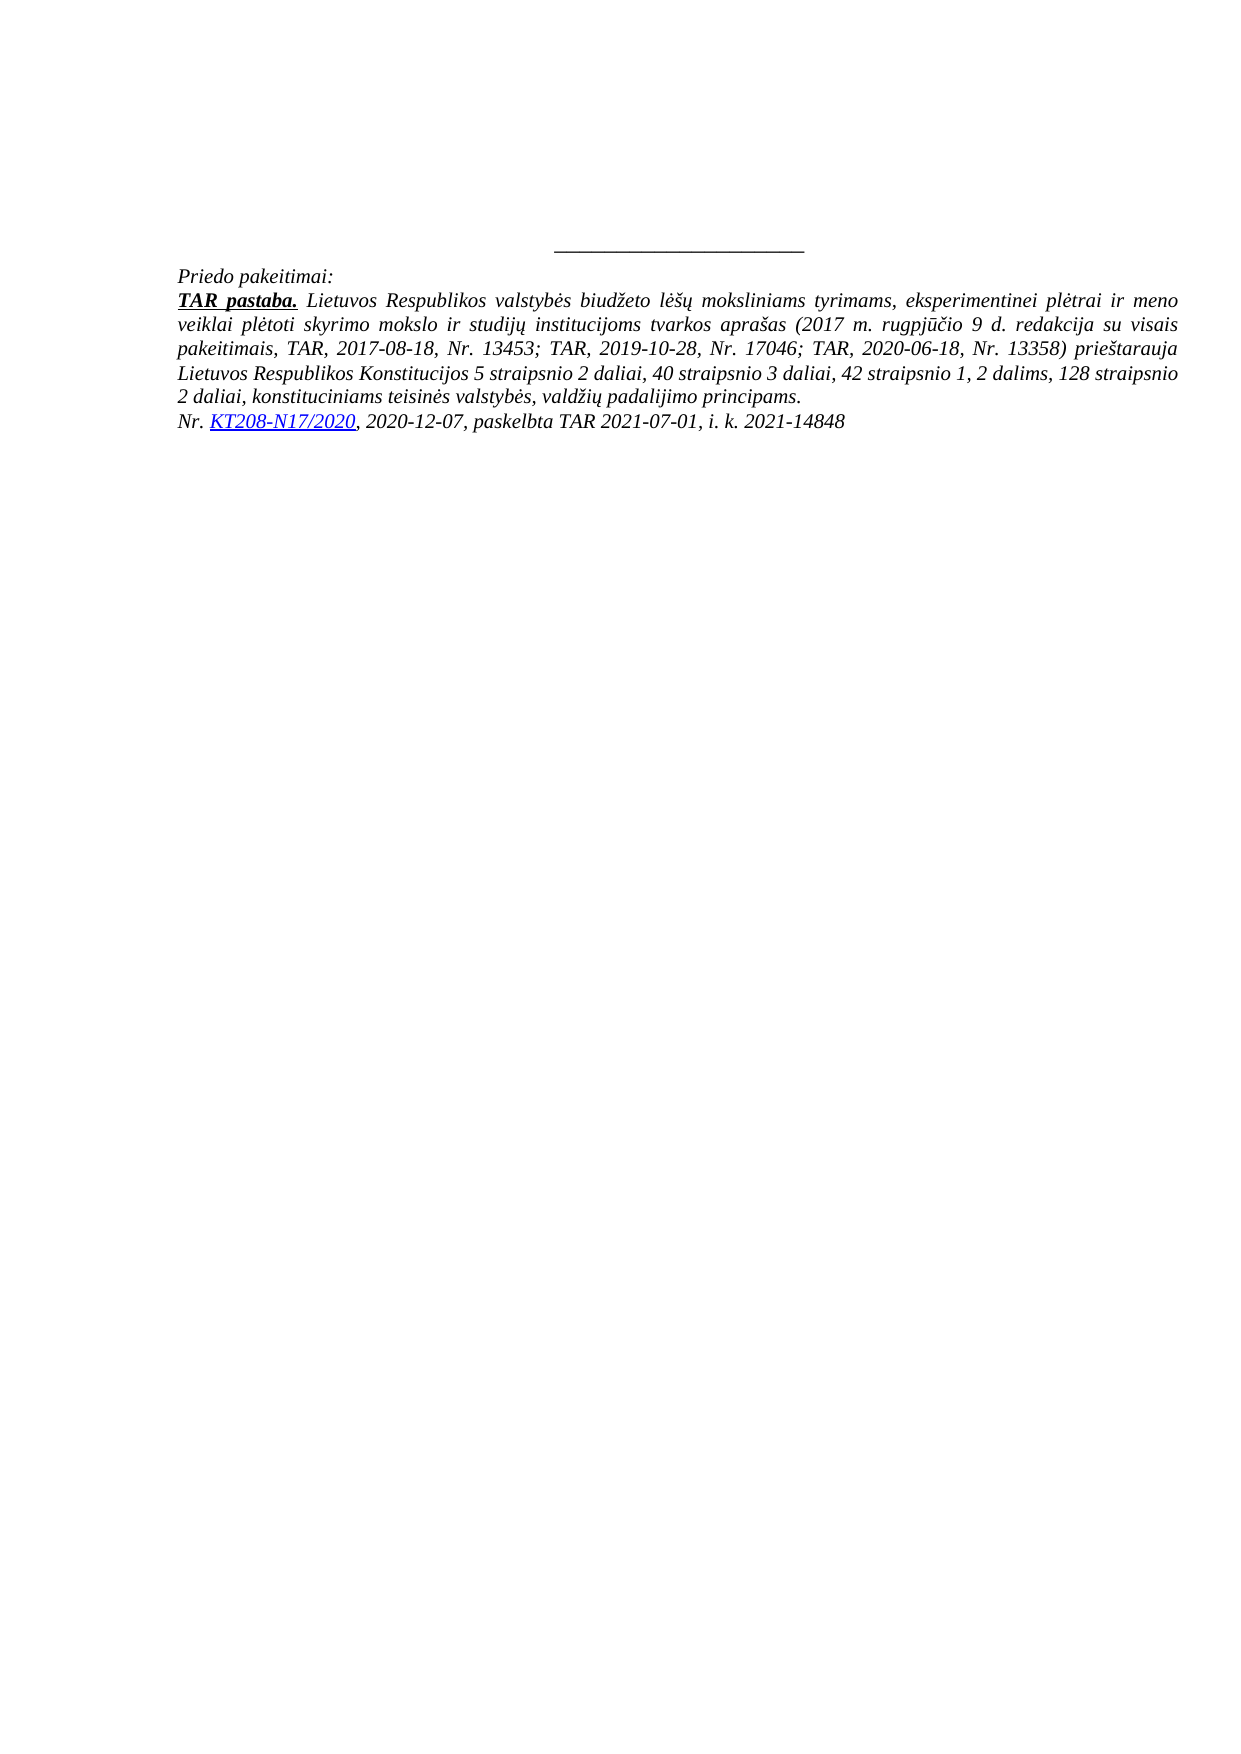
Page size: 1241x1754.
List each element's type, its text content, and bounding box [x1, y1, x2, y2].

text TAR pastaba. Lietuvos Respublikos valstybės biudžeto lėšų moksliniams tyrimams, eksperimentinei plėtrai ir meno veiklai plėtoti skyrimo mokslo ir studijų institucijoms tvarkos aprašas (2017 m. rugpjūčio 9 d. redakcija su visais pakeitimais, TAR, 2017-08-18, Nr. 13453; TAR, 2019-10-28, Nr. 17046; TAR, 2020-06-18, Nr. 13358) prieštarauja Lietuvos Respublikos Konstitucijos 5 straipsnio 2 daliai, 40 straipsnio 3 daliai, 42 straipsnio 1, 2 dalims, 128 straipsnio 2 daliai, konstituciniams teisinės valstybės, valdžių padalijimo principams. [177, 288, 1181, 408]
text Nr. KT208-N17/2020, 2020-12-07, paskelbta TAR 2021-07-01, i. k. 2021-14848 [177, 408, 1181, 433]
text Priedo pakeitimai: [177, 264, 1181, 288]
text –––––––––––––––––––– [177, 235, 1181, 264]
